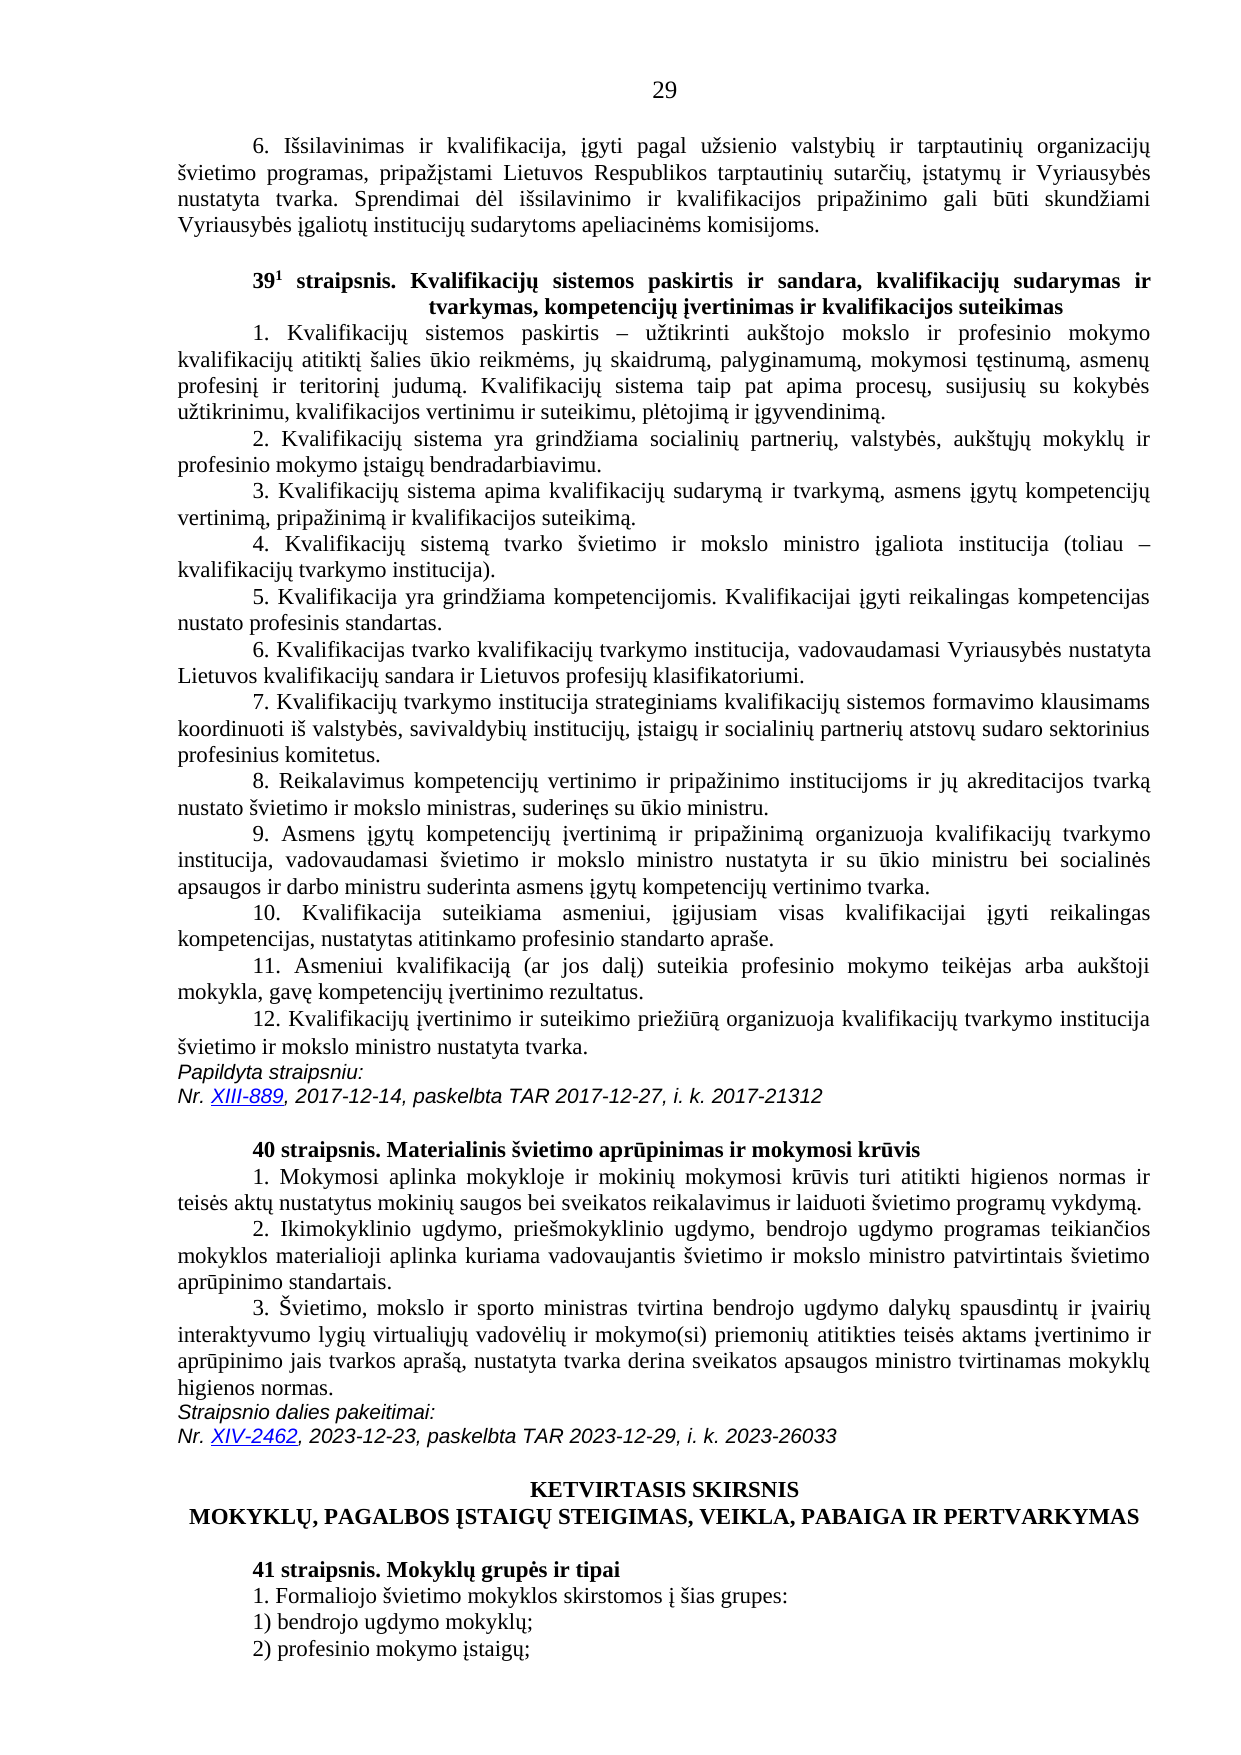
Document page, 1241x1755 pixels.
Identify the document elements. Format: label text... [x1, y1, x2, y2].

text Papildyta straipsniu: [177, 1060, 1152, 1084]
text 1. Mokymosi aplinka mokykloje ir mokinių mokymosi krūvis turi atitikti higienos normas ir teisės aktų nustatytus mokinių saugos bei sveikatos reikalavimus ir laiduoti švietimo programų vykdymą. [177, 1163, 1152, 1215]
text MOKYKLŲ, PAGALBOS ĮSTAIGŲ STEIGIMAS, VEIKLA, PABAIGA IR PERTVARKYMAS [177, 1503, 1152, 1529]
text 6. Kvalifikacijas tvarko kvalifikacijų tvarkymo institucija, vadovaudamasi Vyriausybės nustatyta Lietuvos kvalifikacijų sandara ir Lietuvos profesijų klasifikatoriumi. [177, 636, 1152, 688]
text 41 straipsnis. Mokyklų grupės ir tipai [177, 1556, 1152, 1582]
text 2. Kvalifikacijų sistema yra grindžiama socialinių partnerių, valstybės, aukštųjų mokyklų ir profesinio mokymo įstaigų bendradarbiavimu. [177, 425, 1152, 477]
text 11. Asmeniui kvalifikaciją (ar jos dalį) suteikia profesinio mokymo teikėjas arba aukštoji mokykla, gavę kompetencijų įvertinimo rezultatus. [177, 952, 1152, 1004]
text 1. Kvalifikacijų sistemos paskirtis – užtikrinti aukštojo mokslo ir profesinio mokymo kvalifikacijų atitiktį šalies ūkio reikmėms, jų skaidrumą, palyginamumą, mokymosi tęstinumą, asmenų profesinį ir teritorinį judumą. Kvalifikacijų sistema taip pat apima procesų, susijusių su kokybės užtikrinimu, kvalifikacijos vertinimu ir suteikimu, plėtojimą ir įgyvendinimą. [177, 319, 1152, 425]
text 4. Kvalifikacijų sistemą tvarko švietimo ir mokslo ministro įgaliota institucija (toliau – kvalifikacijų tvarkymo institucija). [177, 530, 1152, 583]
text 10. Kvalifikacija suteikiama asmeniui, įgijusiam visas kvalifikacijai įgyti reikalingas kompetencijas, nustatytas atitinkamo profesinio standarto apraše. [177, 899, 1152, 952]
text Straipsnio dalies pakeitimai: [177, 1400, 1152, 1424]
text 391 straipsnis. Kvalifikacijų sistemos paskirtis ir sandara, kvalifikacijų sudarymas ir tvarkymas, kompetencijų įvertinimas ir kvalifikacijos suteikimas [252, 267, 1152, 319]
text 6. Išsilavinimas ir kvalifikacija, įgyti pagal užsienio valstybių ir tarptautinių organizacijų švietimo programas, pripažįstami Lietuvos Respublikos tarptautinių sutarčių, įstatymų ir Vyriausybės nustatyta tvarka. Sprendimai dėl išsilavinimo ir kvalifikacijos pripažinimo gali būti skundžiami Vyriausybės įgaliotų institucijų sudarytoms apeliacinėms komisijoms. [177, 132, 1152, 238]
text KETVIRTASIS SKIRSNIS [177, 1477, 1152, 1503]
text 5. Kvalifikacija yra grindžiama kompetencijomis. Kvalifikacijai įgyti reikalingas kompetencijas nustato profesinis standartas. [177, 583, 1152, 636]
text 12. Kvalifikacijų įvertinimo ir suteikimo priežiūrą organizuoja kvalifikacijų tvarkymo institucija švietimo ir mokslo ministro nustatyta tvarka. [177, 1004, 1152, 1060]
text 3. Švietimo, mokslo ir sporto ministras tvirtina bendrojo ugdymo dalykų spausdintų ir įvairių interaktyvumo lygių virtualiųjų vadovėlių ir mokymo(si) priemonių atitikties teisės aktams įvertinimo ir aprūpinimo jais tvarkos aprašą, nustatyta tvarka derina sveikatos apsaugos ministro tvirtinamas mokyklų higienos normas. [177, 1294, 1152, 1400]
text 8. Reikalavimus kompetencijų vertinimo ir pripažinimo institucijoms ir jų akreditacijos tvarką nustato švietimo ir mokslo ministras, suderinęs su ūkio ministru. [177, 767, 1152, 820]
text 7. Kvalifikacijų tvarkymo institucija strateginiams kvalifikacijų sistemos formavimo klausimams koordinuoti iš valstybės, savivaldybių institucijų, įstaigų ir socialinių partnerių atstovų sudaro sektorinius profesinius komitetus. [177, 688, 1152, 767]
text 40 straipsnis. Materialinis švietimo aprūpinimas ir mokymosi krūvis [177, 1136, 1152, 1163]
text 3. Kvalifikacijų sistema apima kvalifikacijų sudarymą ir tvarkymą, asmens įgytų kompetencijų vertinimą, pripažinimą ir kvalifikacijos suteikimą. [177, 477, 1152, 530]
text 2) profesinio mokymo įstaigų; [177, 1635, 1152, 1661]
text Nr. XIII-889, 2017-12-14, paskelbta TAR 2017-12-27, i. k. 2017-21312 [177, 1084, 1152, 1108]
text 9. Asmens įgytų kompetencijų įvertinimą ir pripažinimą organizuoja kvalifikacijų tvarkymo institucija, vadovaudamasi švietimo ir mokslo ministro nustatyta ir su ūkio ministru bei socialinės apsaugos ir darbo ministru suderinta asmens įgytų kompetencijų vertinimo tvarka. [177, 820, 1152, 899]
text 1. Formaliojo švietimo mokyklos skirstomos į šias grupes: [177, 1582, 1152, 1608]
text 2. Ikimokyklinio ugdymo, priešmokyklinio ugdymo, bendrojo ugdymo programas teikiančios mokyklos materialioji aplinka kuriama vadovaujantis švietimo ir mokslo ministro patvirtintais švietimo aprūpinimo standartais. [177, 1215, 1152, 1294]
text Nr. XIV-2462, 2023-12-23, paskelbta TAR 2023-12-29, i. k. 2023-26033 [177, 1424, 1152, 1448]
text 1) bendrojo ugdymo mokyklų; [177, 1608, 1152, 1635]
